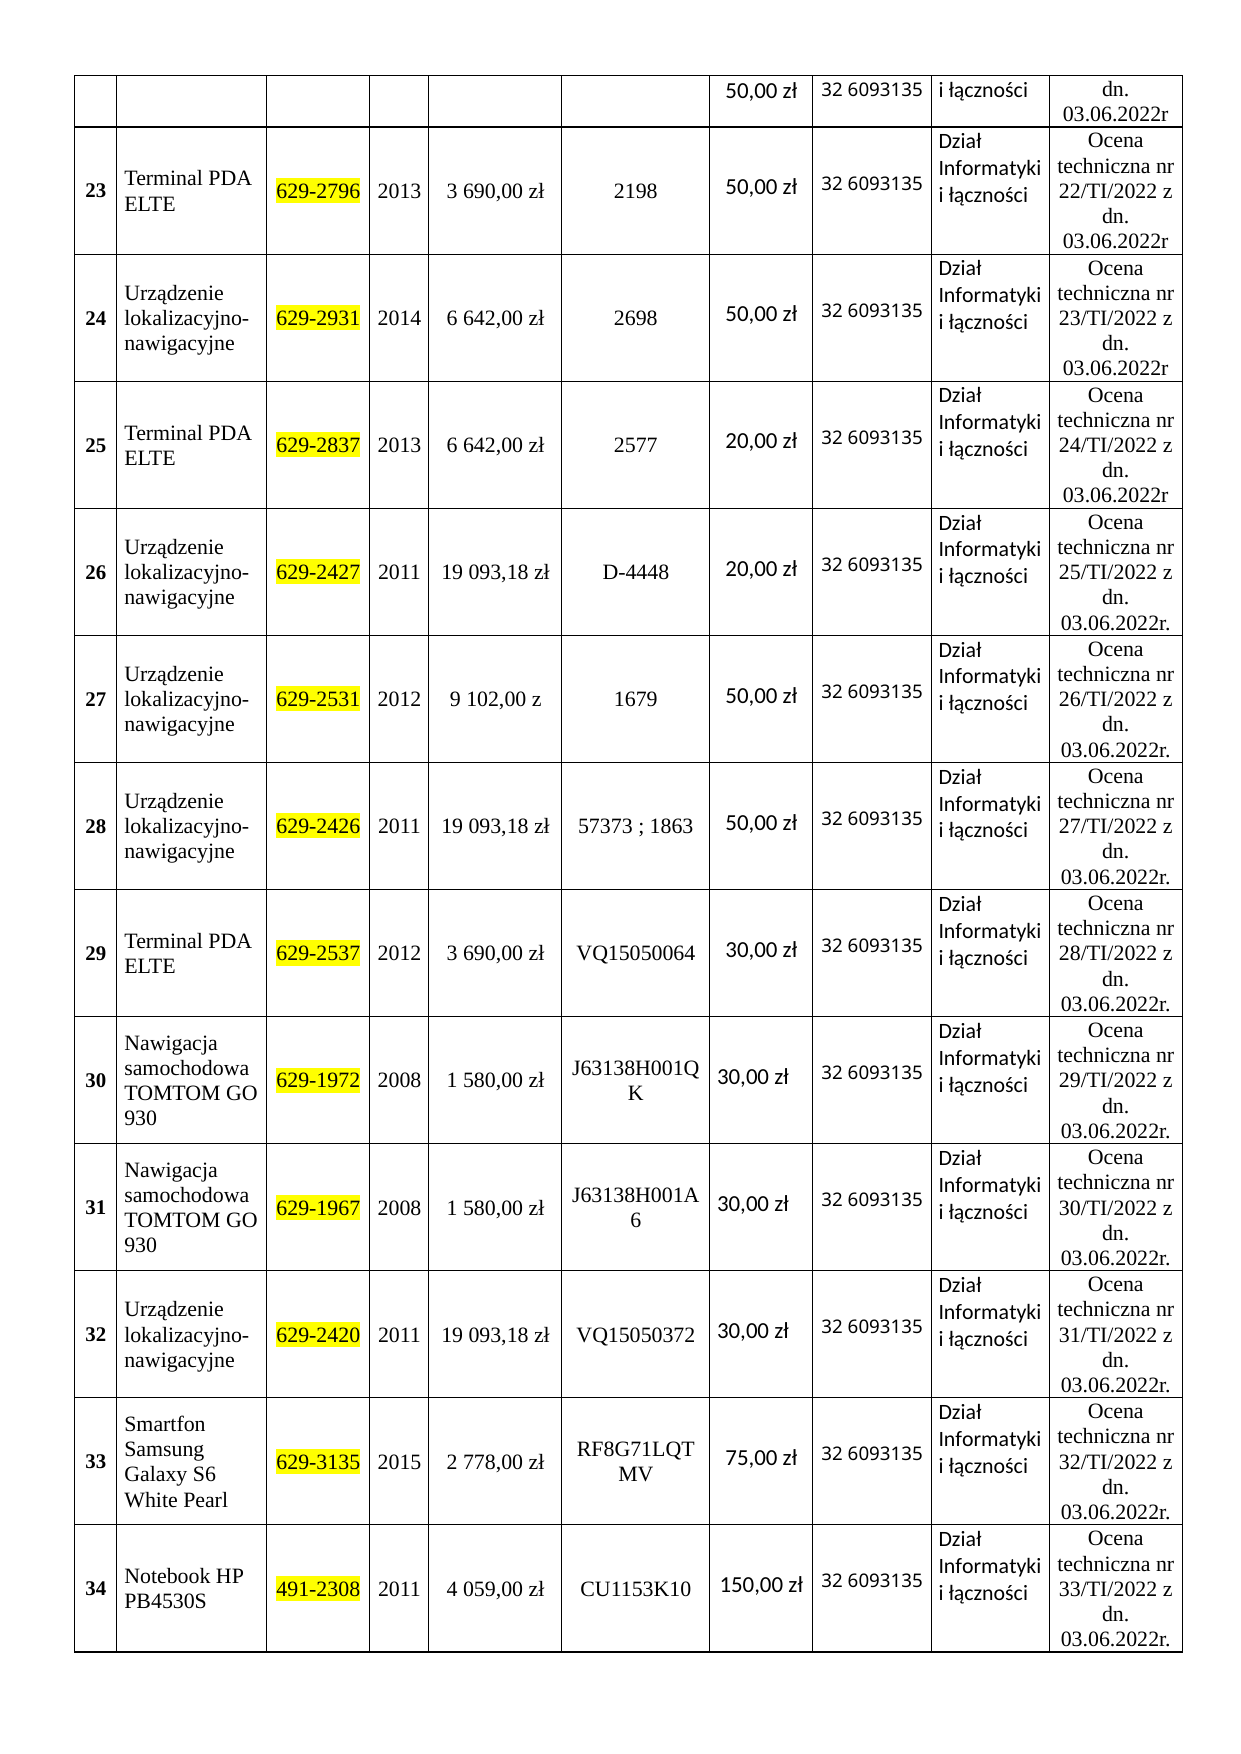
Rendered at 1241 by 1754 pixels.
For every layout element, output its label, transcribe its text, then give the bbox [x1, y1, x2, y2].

table_cell 2698 [562, 255, 709, 381]
table_cell 27 [75, 636, 116, 762]
table_cell Ocena techniczna nr 26/TI/2022 z dn. 03.06.2022r. [1050, 636, 1182, 762]
table_cell 57373 ; 1863 [562, 763, 709, 889]
table_cell 32 6093135 [813, 76, 931, 126]
table_cell 629-1967 [267, 1144, 369, 1270]
table_cell Ocena techniczna nr 32/TI/2022 z dn. 03.06.2022r. [1050, 1398, 1182, 1524]
table_cell 2198 [562, 128, 709, 253]
table_cell 6 642,00 zł [429, 255, 561, 381]
table_cell 50,00 zł [710, 128, 812, 253]
table_cell 2011 [370, 763, 428, 889]
table_cell 2013 [370, 382, 428, 508]
table_cell 629-2427 [267, 509, 369, 635]
table_cell 629-2837 [267, 382, 369, 508]
table_cell 2011 [370, 1271, 428, 1397]
table_cell 2008 [370, 1144, 428, 1270]
table_cell Smartfon Samsung Galaxy S6 White Pearl [117, 1398, 266, 1524]
table_cell 30 [75, 1017, 116, 1143]
table_cell CU1153K10 [562, 1525, 709, 1651]
table_cell Dział Informatyki i łączności [932, 1144, 1049, 1270]
table_cell 629-2796 [267, 128, 369, 253]
table_cell 30,00 zł [710, 1144, 812, 1270]
table_cell 50,00 zł [710, 763, 812, 889]
table_cell 32 6093135 [813, 1017, 931, 1143]
table_cell 75,00 zł [710, 1398, 812, 1524]
table_cell 2012 [370, 890, 428, 1016]
table_cell dn. 03.06.2022r [1050, 76, 1182, 126]
table_cell Ocena techniczna nr 22/TI/2022 z dn. 03.06.2022r [1050, 128, 1182, 253]
table_cell 32 6093135 [813, 636, 931, 762]
table_cell Dział Informatyki i łączności [932, 1398, 1049, 1524]
table_cell Dział Informatyki i łączności [932, 255, 1049, 381]
table_cell VQ15050372 [562, 1271, 709, 1397]
table_cell Nawigacja samochodowa TOMTOM GO 930 [117, 1017, 266, 1143]
table_cell Ocena techniczna nr 31/TI/2022 z dn. 03.06.2022r. [1050, 1271, 1182, 1397]
table_cell Urządzenie lokalizacyjno-nawigacyjne [117, 1271, 266, 1397]
table_cell J63138H001QK [562, 1017, 709, 1143]
table_cell 1 580,00 zł [429, 1017, 561, 1143]
table_cell [562, 76, 709, 126]
table_cell Ocena techniczna nr 27/TI/2022 z dn. 03.06.2022r. [1050, 763, 1182, 889]
table_cell RF8G71LQTMV [562, 1398, 709, 1524]
table_cell 25 [75, 382, 116, 508]
table_cell 629-2537 [267, 890, 369, 1016]
table_cell 19 093,18 zł [429, 763, 561, 889]
table_cell 32 6093135 [813, 509, 931, 635]
table_cell Terminal PDA ELTE [117, 890, 266, 1016]
table_cell 9 102,00 z [429, 636, 561, 762]
table_cell Notebook HP PB4530S [117, 1525, 266, 1651]
table_cell Dział Informatyki i łączności [932, 763, 1049, 889]
table_cell 491-2308 [267, 1525, 369, 1651]
table_cell 629-2426 [267, 763, 369, 889]
table_cell 2011 [370, 1525, 428, 1651]
table_cell Nawigacja samochodowa TOMTOM GO 930 [117, 1144, 266, 1270]
table_cell [429, 76, 561, 126]
table_cell 150,00 zł [710, 1525, 812, 1651]
table_cell 50,00 zł [710, 255, 812, 381]
table_cell 32 6093135 [813, 1398, 931, 1524]
table_cell 629-1972 [267, 1017, 369, 1143]
table_cell 2011 [370, 509, 428, 635]
table_cell 32 6093135 [813, 1271, 931, 1397]
table_cell 629-2931 [267, 255, 369, 381]
table_cell 34 [75, 1525, 116, 1651]
table_cell 24 [75, 255, 116, 381]
table_cell 32 [75, 1271, 116, 1397]
table_cell 2015 [370, 1398, 428, 1524]
table_cell VQ15050064 [562, 890, 709, 1016]
table_cell [75, 76, 116, 126]
table_cell Terminal PDA ELTE [117, 382, 266, 508]
table_cell 1 580,00 zł [429, 1144, 561, 1270]
table_cell Urządzenie lokalizacyjno-nawigacyjne [117, 509, 266, 635]
table_cell 20,00 zł [710, 509, 812, 635]
table_cell 29 [75, 890, 116, 1016]
table_cell 30,00 zł [710, 890, 812, 1016]
table_cell Urządzenie lokalizacyjno-nawigacyjne [117, 763, 266, 889]
table_cell [267, 76, 369, 126]
table_cell Dział Informatyki i łączności [932, 128, 1049, 253]
table_cell D-4448 [562, 509, 709, 635]
table_cell [117, 76, 266, 126]
table_cell Ocena techniczna nr 24/TI/2022 z dn. 03.06.2022r [1050, 382, 1182, 508]
table_cell 3 690,00 zł [429, 128, 561, 253]
table_cell 32 6093135 [813, 890, 931, 1016]
table_cell Ocena techniczna nr 29/TI/2022 z dn. 03.06.2022r. [1050, 1017, 1182, 1143]
table_cell 30,00 zł [710, 1017, 812, 1143]
table_cell 2008 [370, 1017, 428, 1143]
table_cell 3 690,00 zł [429, 890, 561, 1016]
table_cell 26 [75, 509, 116, 635]
table_cell 629-3135 [267, 1398, 369, 1524]
table_cell 19 093,18 zł [429, 509, 561, 635]
table_cell 2014 [370, 255, 428, 381]
table_cell Dział Informatyki i łączności [932, 1271, 1049, 1397]
table_cell 4 059,00 zł [429, 1525, 561, 1651]
table_cell [370, 76, 428, 126]
table_cell 50,00 zł [710, 636, 812, 762]
table_cell 20,00 zł [710, 382, 812, 508]
table_cell Ocena techniczna nr 25/TI/2022 z dn. 03.06.2022r. [1050, 509, 1182, 635]
table_cell J63138H001A6 [562, 1144, 709, 1270]
table_cell Dział Informatyki i łączności [932, 382, 1049, 508]
table_cell 629-2420 [267, 1271, 369, 1397]
table_cell 32 6093135 [813, 128, 931, 253]
table_cell 2013 [370, 128, 428, 253]
table_cell 19 093,18 zł [429, 1271, 561, 1397]
table_cell Dział Informatyki i łączności [932, 636, 1049, 762]
table_cell Ocena techniczna nr 30/TI/2022 z dn. 03.06.2022r. [1050, 1144, 1182, 1270]
table_cell 2577 [562, 382, 709, 508]
table_cell 50,00 zł [710, 76, 812, 126]
table_cell i łączności [932, 76, 1049, 126]
table_cell 32 6093135 [813, 763, 931, 889]
table_cell 32 6093135 [813, 255, 931, 381]
table_cell Dział Informatyki i łączności [932, 509, 1049, 635]
table_cell Ocena techniczna nr 33/TI/2022 z dn. 03.06.2022r. [1050, 1525, 1182, 1651]
table_cell 33 [75, 1398, 116, 1524]
table_cell 32 6093135 [813, 1525, 931, 1651]
table_cell 6 642,00 zł [429, 382, 561, 508]
table_cell 2 778,00 zł [429, 1398, 561, 1524]
table_cell Dział Informatyki i łączności [932, 1017, 1049, 1143]
table_cell 32 6093135 [813, 382, 931, 508]
table_cell Ocena techniczna nr 23/TI/2022 z dn. 03.06.2022r [1050, 255, 1182, 381]
table_cell Urządzenie lokalizacyjno-nawigacyjne [117, 255, 266, 381]
table_cell 30,00 zł [710, 1271, 812, 1397]
table_cell Dział Informatyki i łączności [932, 890, 1049, 1016]
table_cell 28 [75, 763, 116, 889]
table_cell 32 6093135 [813, 1144, 931, 1270]
table_cell Terminal PDA ELTE [117, 128, 266, 253]
table_cell 2012 [370, 636, 428, 762]
table_cell Ocena techniczna nr 28/TI/2022 z dn. 03.06.2022r. [1050, 890, 1182, 1016]
table_cell Dział Informatyki i łączności [932, 1525, 1049, 1651]
table_cell 23 [75, 128, 116, 253]
table_cell Urządzenie lokalizacyjno-nawigacyjne [117, 636, 266, 762]
table_cell 1679 [562, 636, 709, 762]
table_cell 629-2531 [267, 636, 369, 762]
table_cell 31 [75, 1144, 116, 1270]
